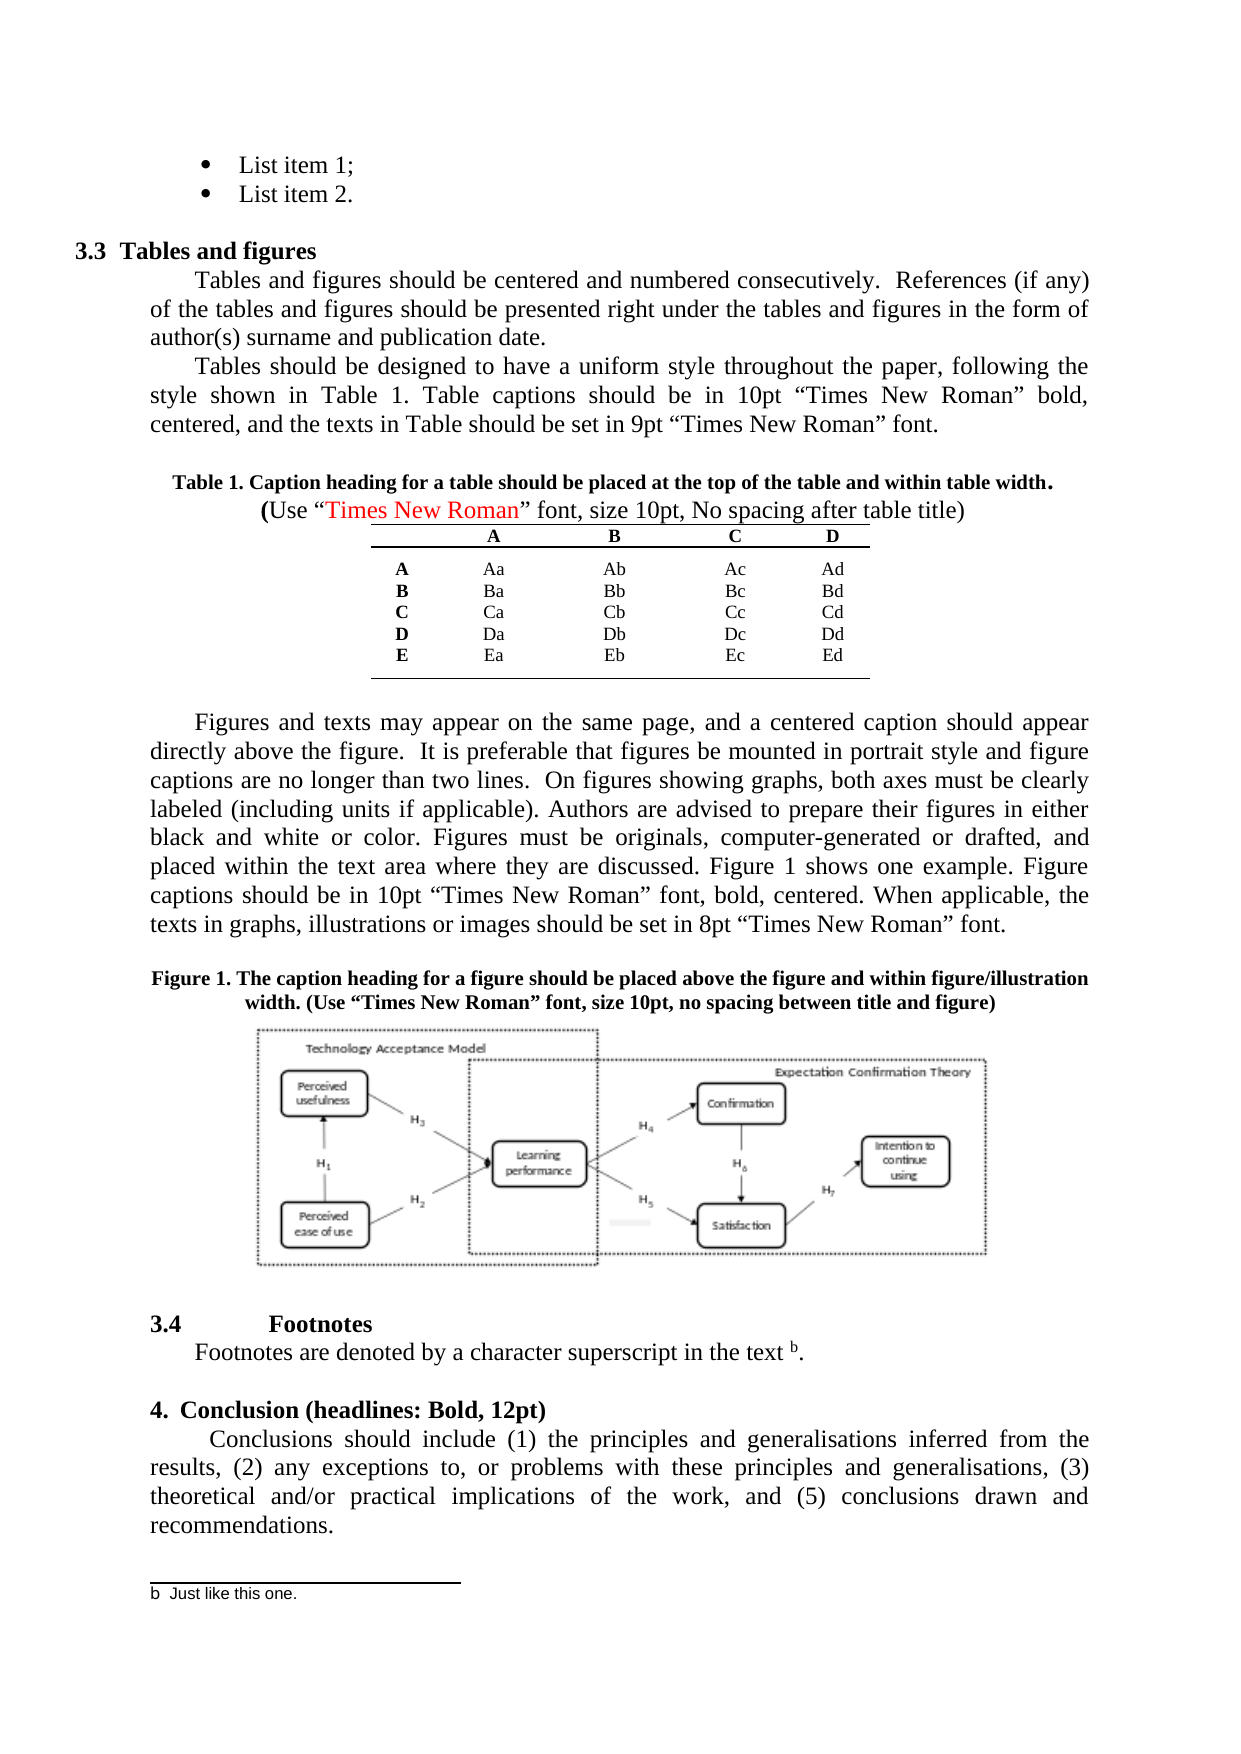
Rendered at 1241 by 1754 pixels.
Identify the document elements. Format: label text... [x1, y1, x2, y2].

table_cell C [371, 601, 433, 623]
table_cell B [371, 580, 433, 601]
table_cell [554, 548, 675, 558]
table_header [371, 525, 433, 546]
table_cell [371, 666, 433, 678]
table_cell Ad [796, 558, 869, 580]
table_cell Da [433, 623, 554, 644]
table_cell Bd [796, 580, 869, 601]
table_cell Dc [675, 623, 796, 644]
table_cell [796, 666, 869, 678]
list List item 1; [201, 150, 1090, 179]
table_cell Db [554, 623, 675, 644]
table_cell D [371, 623, 433, 644]
text Figure 1. The caption heading for a figure should be placed above the figure and within figure/illustration width. (Use “Times New Roman” font, size 10pt, no spacing between title and figure) [150, 966, 1090, 1014]
list Conclusion (headlines: Bold, 12pt) [150, 1395, 1090, 1424]
table_header A [433, 525, 554, 546]
table_cell E [371, 644, 433, 666]
table_cell Ed [796, 644, 869, 666]
table_cell [796, 548, 869, 558]
subtitle Tables and figures [75, 236, 1090, 265]
table_cell [433, 666, 554, 678]
table_header D [796, 525, 869, 546]
table_cell [371, 548, 433, 558]
table_cell Cb [554, 601, 675, 623]
text Tables should be designed to have a uniform style throughout the paper, following the style shown in Table 1. Table captions should be in 10pt “Times New Roman” bold, centered, and the texts in Table should be set in 9pt “Times New Roman” font. [150, 351, 1090, 437]
text Conclusions should include (1) the principles and generalisations inferred from the results, (2) any exceptions to, or problems with these principles and generalisations, (3) theoretical and/or practical implications of the work, and (5) conclusions drawn and recommendations. [150, 1424, 1090, 1539]
table_cell Ca [433, 601, 554, 623]
text Footnotes are denoted by a character superscript in the text . [150, 1337, 1090, 1366]
table_cell Ba [433, 580, 554, 601]
table_cell A [371, 558, 433, 580]
table_cell Cc [675, 601, 796, 623]
table_cell Ab [554, 558, 675, 580]
table_cell Ec [675, 644, 796, 666]
text Tables and figures should be centered and numbered consecutively. References (if any) of the tables and figures should be presented right under the tables and figures in the form of author(s) surname and publication date. [150, 265, 1090, 351]
text Figures and texts may appear on the same page, and a centered caption should appear directly above the figure. It is preferable that figures be mounted in portrait style and figure captions are no longer than two lines. On figures showing graphs, both axes must be clearly labeled (including units if applicable). Authors are advised to prepare their figures in either black and white or color. Figures must be originals, computer-generated or drafted, and placed within the text area where they are discussed. Figure 1 shows one example. Figure captions should be in 10pt “Times New Roman” font, bold, centered. When applicable, the texts in graphs, illustrations or images should be set in 8pt “Times New Roman” font. [150, 707, 1090, 937]
list List item 2. [201, 179, 1090, 207]
subtitle Footnotes [150, 1309, 1090, 1337]
table_cell Ac [675, 558, 796, 580]
text (Use “Times New Roman” font, size 10pt, No spacing after table title) [150, 495, 1075, 524]
table_cell [675, 666, 796, 678]
table_cell [675, 548, 796, 558]
table_cell [554, 666, 675, 678]
table_cell Aa [433, 558, 554, 580]
table_cell Ea [433, 644, 554, 666]
table_cell Bc [675, 580, 796, 601]
table_cell Cd [796, 601, 869, 623]
table_cell Bb [554, 580, 675, 601]
table_cell Eb [554, 644, 675, 666]
table_cell Dd [796, 623, 869, 644]
table_header B [554, 525, 675, 546]
text Table 1. Caption heading for a table should be placed at the top of the table and within table width. [150, 466, 1075, 495]
table_header C [675, 525, 796, 546]
text Just like this one. [150, 1583, 1090, 1604]
table_cell [433, 548, 554, 558]
